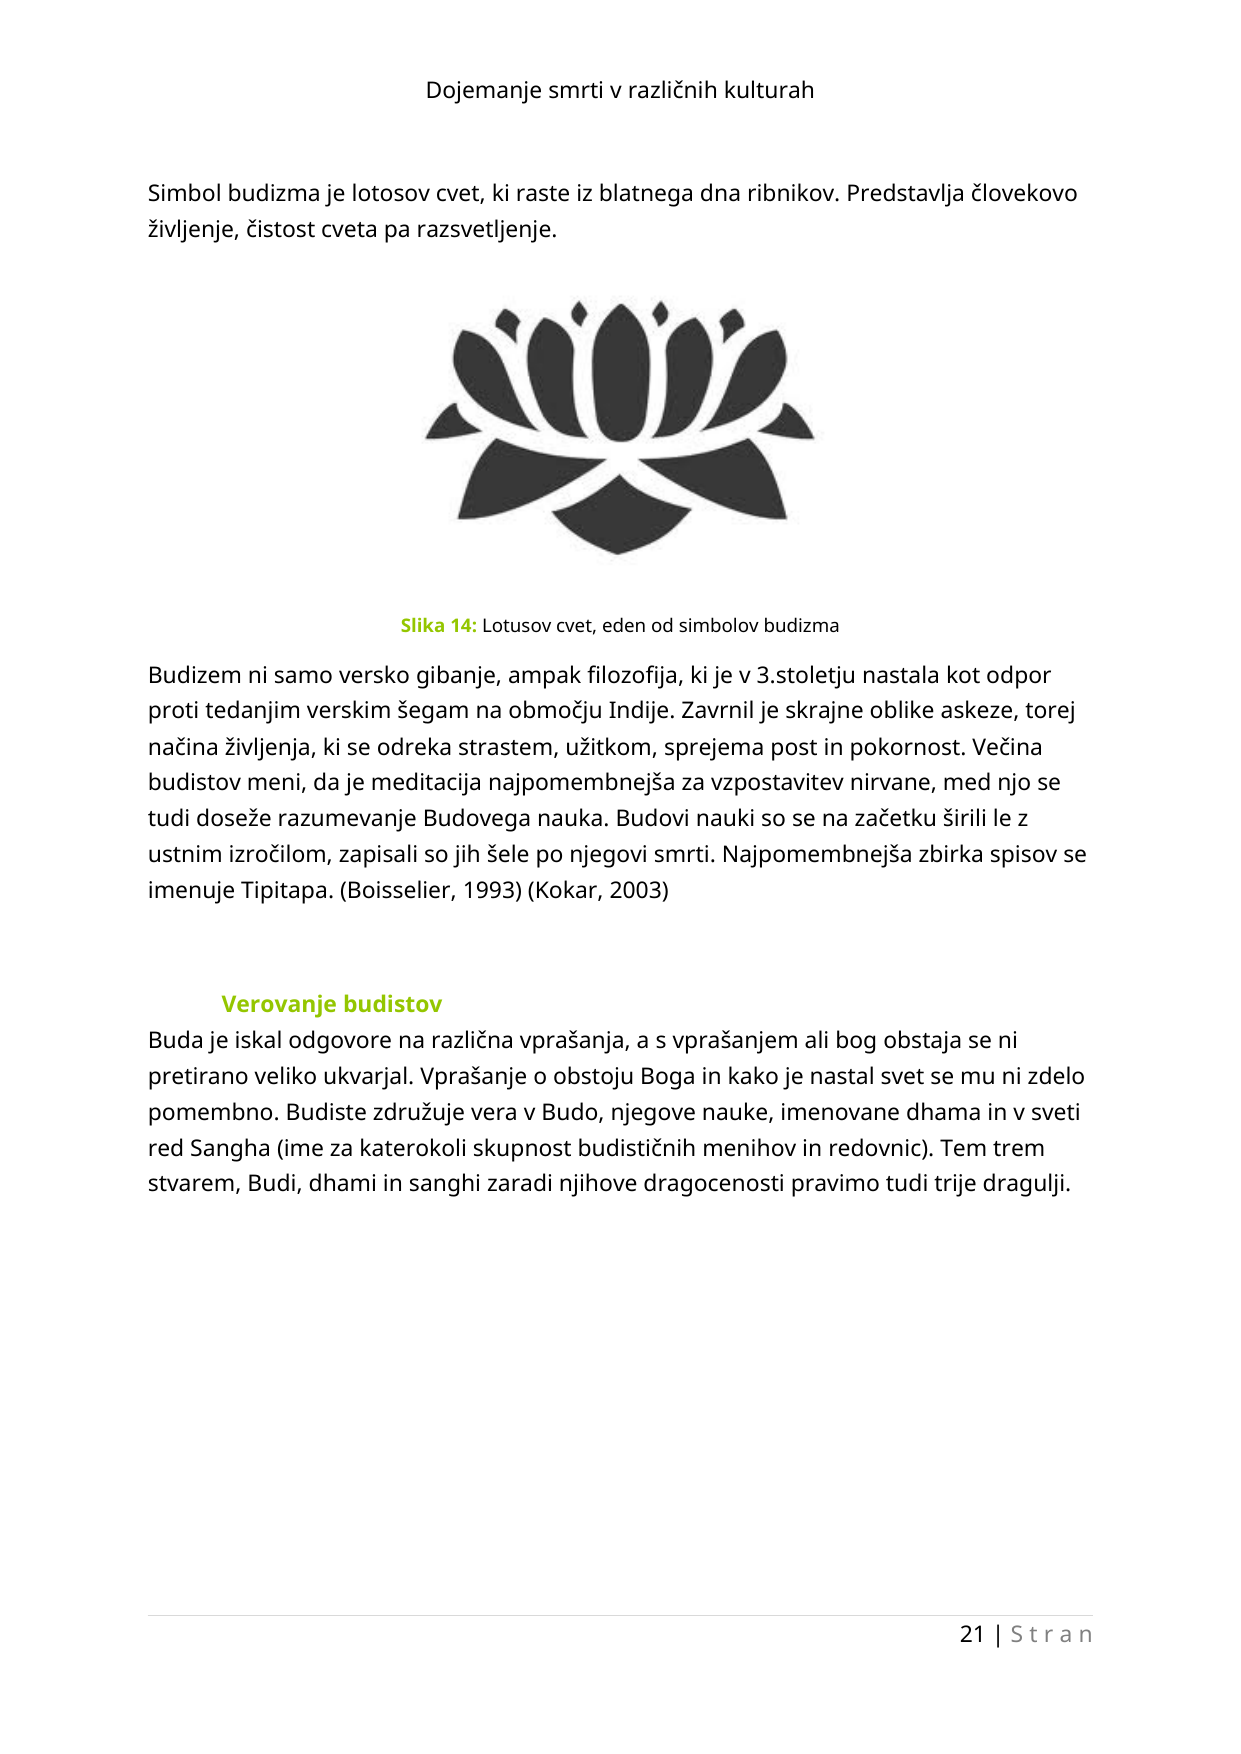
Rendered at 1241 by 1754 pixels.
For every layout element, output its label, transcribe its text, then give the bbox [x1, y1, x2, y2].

text Simbol budizma je lotosov cvet, ki raste iz blatnega dna ribnikov. Predstavlja človekovo življenje, čistost cveta pa razsvetljenje. [148, 177, 1093, 244]
picture [395, 269, 845, 587]
text Slika 14: Lotusov cvet, eden od simbolov budizma [148, 612, 1093, 638]
subtitle Verovanje budistov [221, 988, 1093, 1019]
text Budizem ni samo versko gibanje, ampak filozofija, ki je v 3.stoletju nastala kot odpor proti tedanjim verskim šegam na območju Indije. Zavrnil je skrajne oblike askeze, torej načina življenja, ki se odreka strastem, užitkom, sprejema post in pokornost. Večina budistov meni, da je meditacija najpomembnejša za vzpostavitev nirvane, med njo se tudi doseže razumevanje Budovega nauka. Budovi nauki so se na začetku širili le z ustnim izročilom, zapisali so jih šele po njegovi smrti. Najpomembnejša zbirka spisov se imenuje Tipitapa. (Boisselier, 1993) (Kokar, 2003) [148, 658, 1093, 905]
text Buda je iskal odgovore na različna vprašanja, a s vprašanjem ali bog obstaja se ni pretirano veliko ukvarjal. Vprašanje o obstoju Boga in kako je nastal svet se mu ni zdelo pomembno. Budiste združuje vera v Budo, njegove nauke, imenovane dhama in v sveti red Sangha (ime za katerokoli skupnost budističnih menihov in redovnic). Tem trem stvarem, Budi, dhami in sanghi zaradi njihove dragocenosti pravimo tudi trije dragulji. [148, 1024, 1093, 1199]
